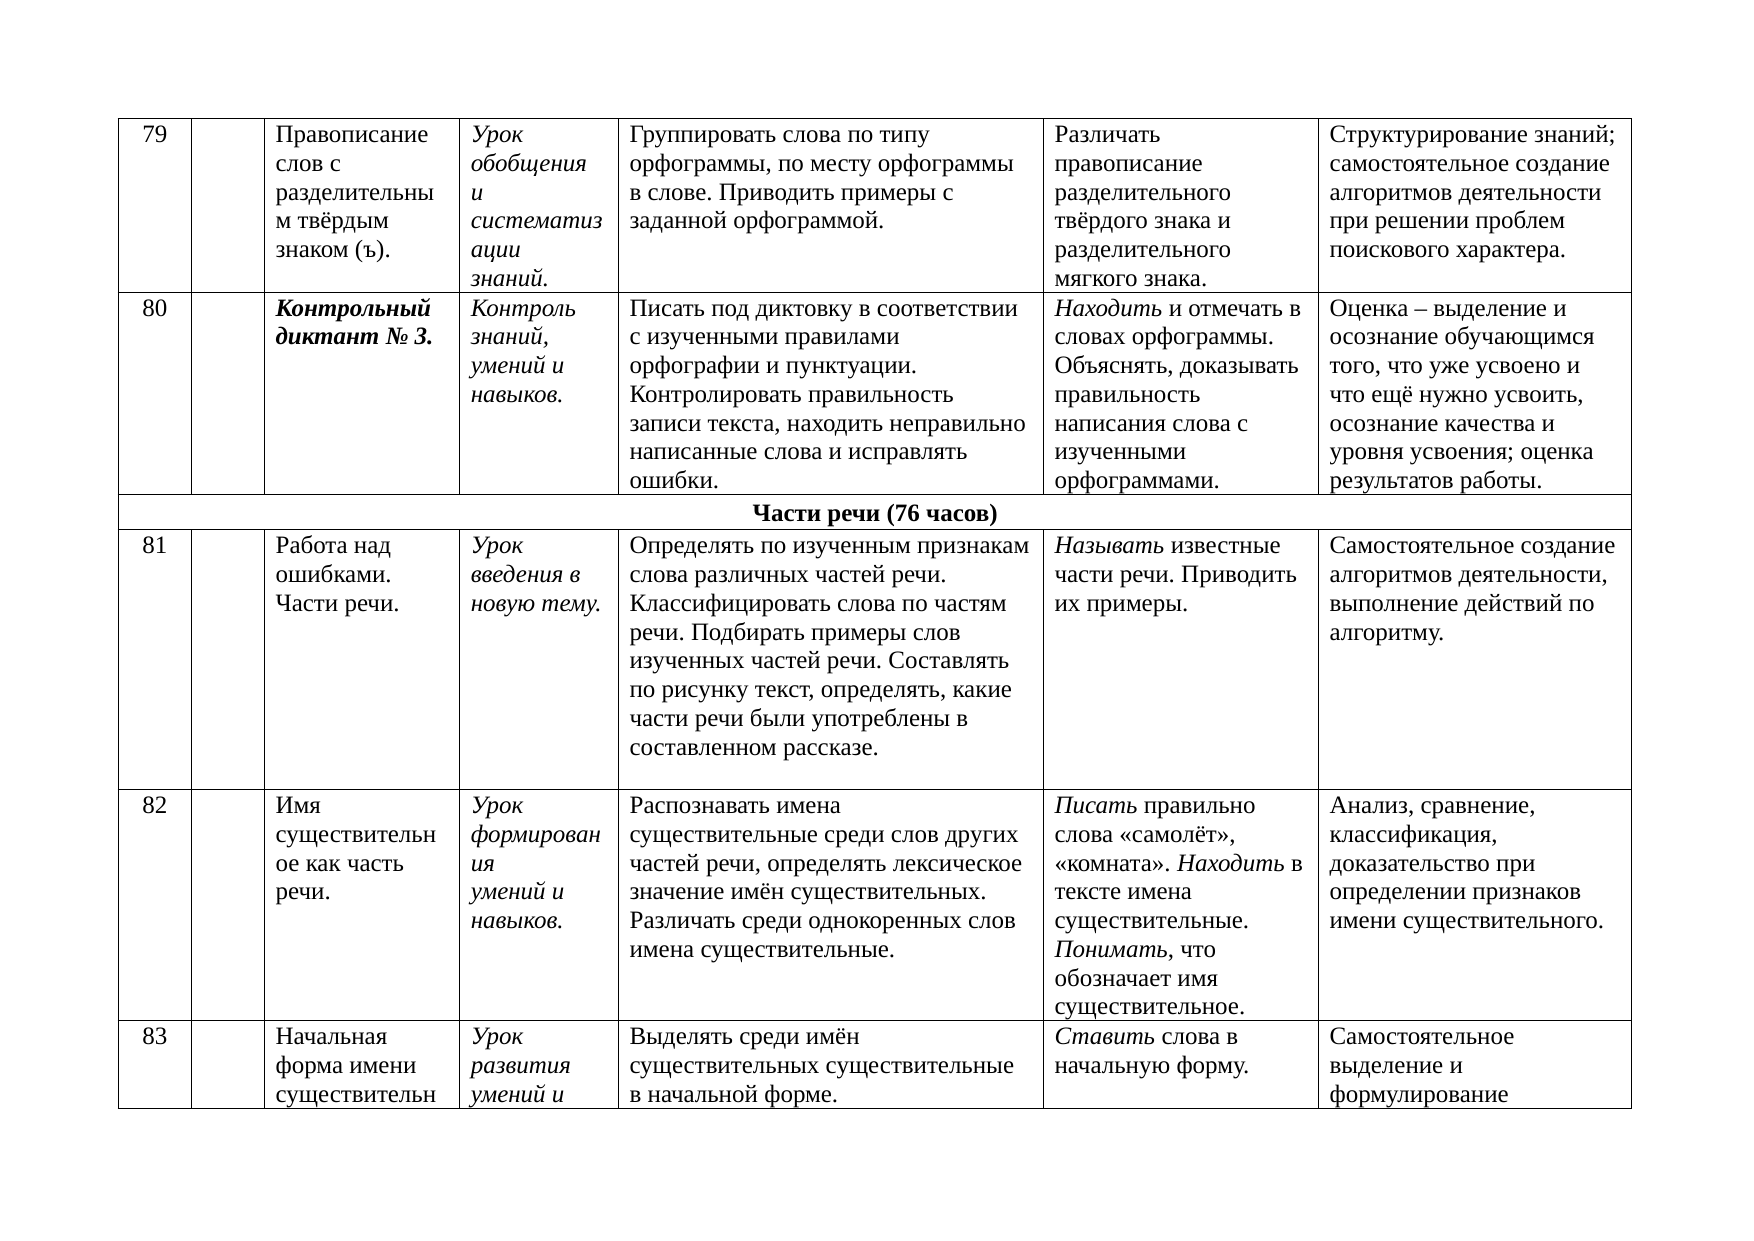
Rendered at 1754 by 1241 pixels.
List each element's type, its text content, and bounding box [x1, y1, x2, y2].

table_cell Имя существительное как часть речи. [265, 790, 459, 1020]
table_cell [192, 790, 264, 1020]
table_cell Оценка – выделение и осознание обучающимся того, что уже усвоено и что ещё нужно усвоить, осознание качества и уровня усвоения; оценка результатов работы. [1319, 293, 1631, 494]
table_cell [192, 119, 264, 292]
table_cell Ставить слова в начальную форму. [1044, 1021, 1318, 1107]
table_cell 79 [119, 119, 191, 292]
table_cell Структурирование знаний; самостоятельное создание алгоритмов деятельности при решении проблем поискового характера. [1319, 119, 1631, 292]
table_cell Начальная форма имени существительн [265, 1021, 459, 1107]
table_cell Писать правильно слова «самолёт», «комната». Находить в тексте имена существительные. Понимать, что обозначает имя существительное. [1044, 790, 1318, 1020]
table_cell Правописание слов с разделительным твёрдым знаком (ъ). [265, 119, 459, 292]
table_cell Распознавать имена существительные среди слов других частей речи, определять лексическое значение имён существительных. Различать среди однокоренных слов имена существительные. [619, 790, 1043, 1020]
table_cell Урок развития умений и [460, 1021, 618, 1107]
table_cell Урок введения в новую тему. [460, 530, 618, 789]
table_cell 83 [119, 1021, 191, 1107]
table_cell Урок обобщения и систематизации знаний. [460, 119, 618, 292]
table_cell [192, 530, 264, 789]
table_cell Анализ, сравнение, классификация, доказательство при определении признаков имени существительного. [1319, 790, 1631, 1020]
table_cell [192, 293, 264, 494]
table_cell Самостоятельное создание алгоритмов деятельности, выполнение действий по алгоритму. [1319, 530, 1631, 789]
table_cell 80 [119, 293, 191, 494]
table_cell Части речи (76 часов) [119, 495, 1631, 529]
table_cell [192, 1021, 264, 1107]
table_cell Находить и отмечать в словах орфограммы. Объяснять, доказывать правильность написания слова с изученными орфограммами. [1044, 293, 1318, 494]
table_cell Урок формирования умений и навыков. [460, 790, 618, 1020]
table_cell Выделять среди имён существительных существительные в начальной форме. [619, 1021, 1043, 1107]
table_cell Контрольный диктант № 3. [265, 293, 459, 494]
table_cell Определять по изученным признакам слова различных частей речи. Классифицировать слова по частям речи. Подбирать примеры слов изученных частей речи. Составлять по рисунку текст, определять, какие части речи были употреблены в составленном рассказе. [619, 530, 1043, 789]
table_cell Контроль знаний, умений и навыков. [460, 293, 618, 494]
table_cell Самостоятельное выделение и формулирование [1319, 1021, 1631, 1107]
table_cell 81 [119, 530, 191, 789]
table_cell Называть известные части речи. Приводить их примеры. [1044, 530, 1318, 789]
table_cell Работа над ошибками. Части речи. [265, 530, 459, 789]
table_cell Писать под диктовку в соответствии с изученными правилами орфографии и пунктуации. Контролировать правильность записи текста, находить неправильно написанные слова и исправлять ошибки. [619, 293, 1043, 494]
table_cell Различать правописание разделительного твёрдого знака и разделительного мягкого знака. [1044, 119, 1318, 292]
table_cell Группировать слова по типу орфограммы, по месту орфограммы в слове. Приводить примеры с заданной орфограммой. [619, 119, 1043, 292]
table_cell 82 [119, 790, 191, 1020]
